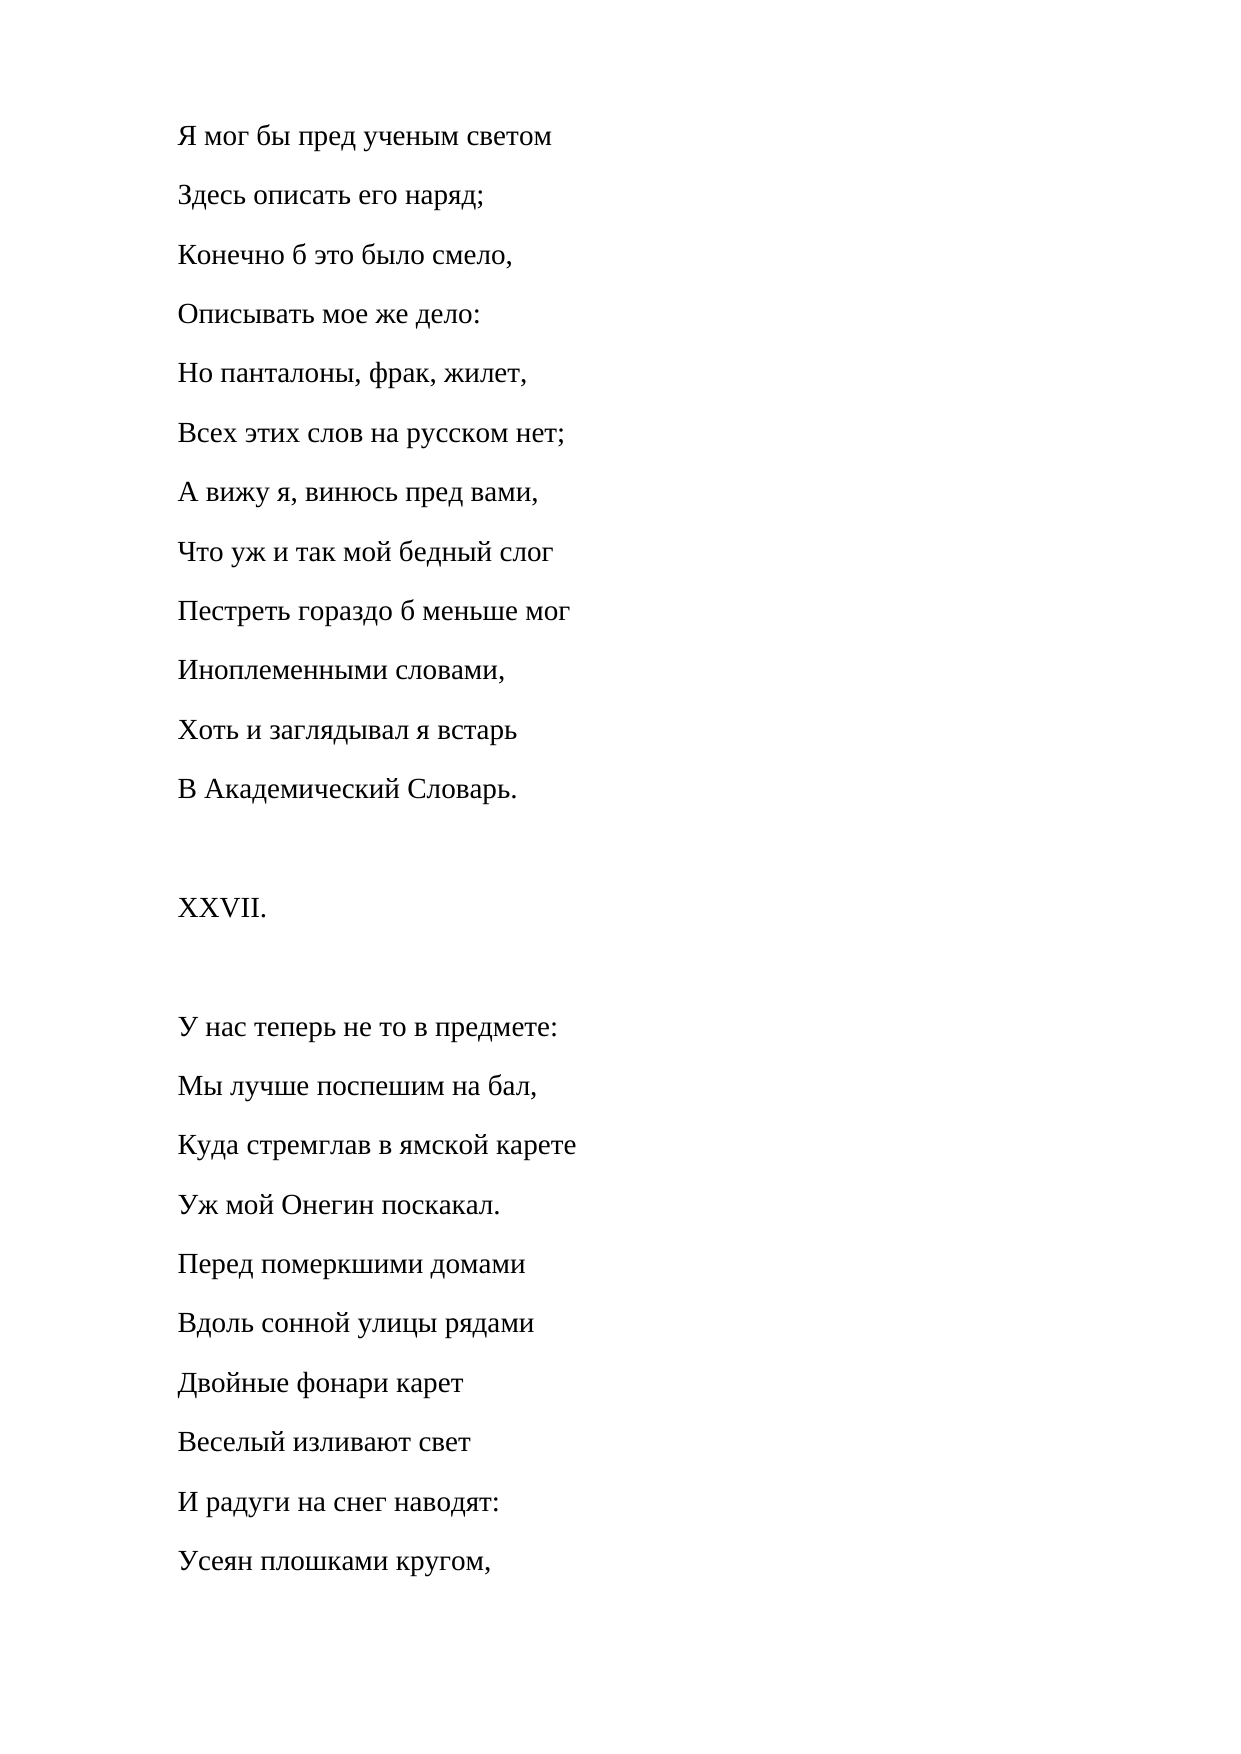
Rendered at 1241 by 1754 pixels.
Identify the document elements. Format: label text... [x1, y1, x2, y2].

text XXVII. [177, 890, 1152, 923]
text Но панталоны, фрак, жилет, [177, 356, 1152, 389]
text Хоть и заглядывал я встарь [177, 712, 1152, 745]
text Усеян плошками кругом, [177, 1543, 1152, 1577]
text Мы лучше поспешим на бал, [177, 1068, 1152, 1102]
text Здесь описать его наряд; [177, 177, 1152, 211]
text В Академический Словарь. [177, 771, 1152, 805]
text Пестреть гораздо б меньше мог [177, 593, 1152, 627]
text Конечно б это было смело, [177, 237, 1152, 270]
text Я мог бы пред ученым светом [177, 118, 1152, 152]
text Что уж и так мой бедный слог [177, 534, 1152, 567]
text Уж мой Онегин поскакал. [177, 1187, 1152, 1220]
text А вижу я, винюсь пред вами, [177, 474, 1152, 508]
text Иноплеменными словами, [177, 652, 1152, 686]
text Вдоль сонной улицы рядами [177, 1306, 1152, 1339]
text Всех этих слов на русском нет; [177, 415, 1152, 448]
text У нас теперь не то в предмете: [177, 1009, 1152, 1042]
text Двойные фонари карет [177, 1365, 1152, 1398]
text Перед померкшими домами [177, 1246, 1152, 1280]
text И радуги на снег наводят: [177, 1484, 1152, 1517]
text Куда стремглав в ямской карете [177, 1127, 1152, 1161]
text Описывать мое же дело: [177, 296, 1152, 330]
text Веселый изливают свет [177, 1424, 1152, 1458]
